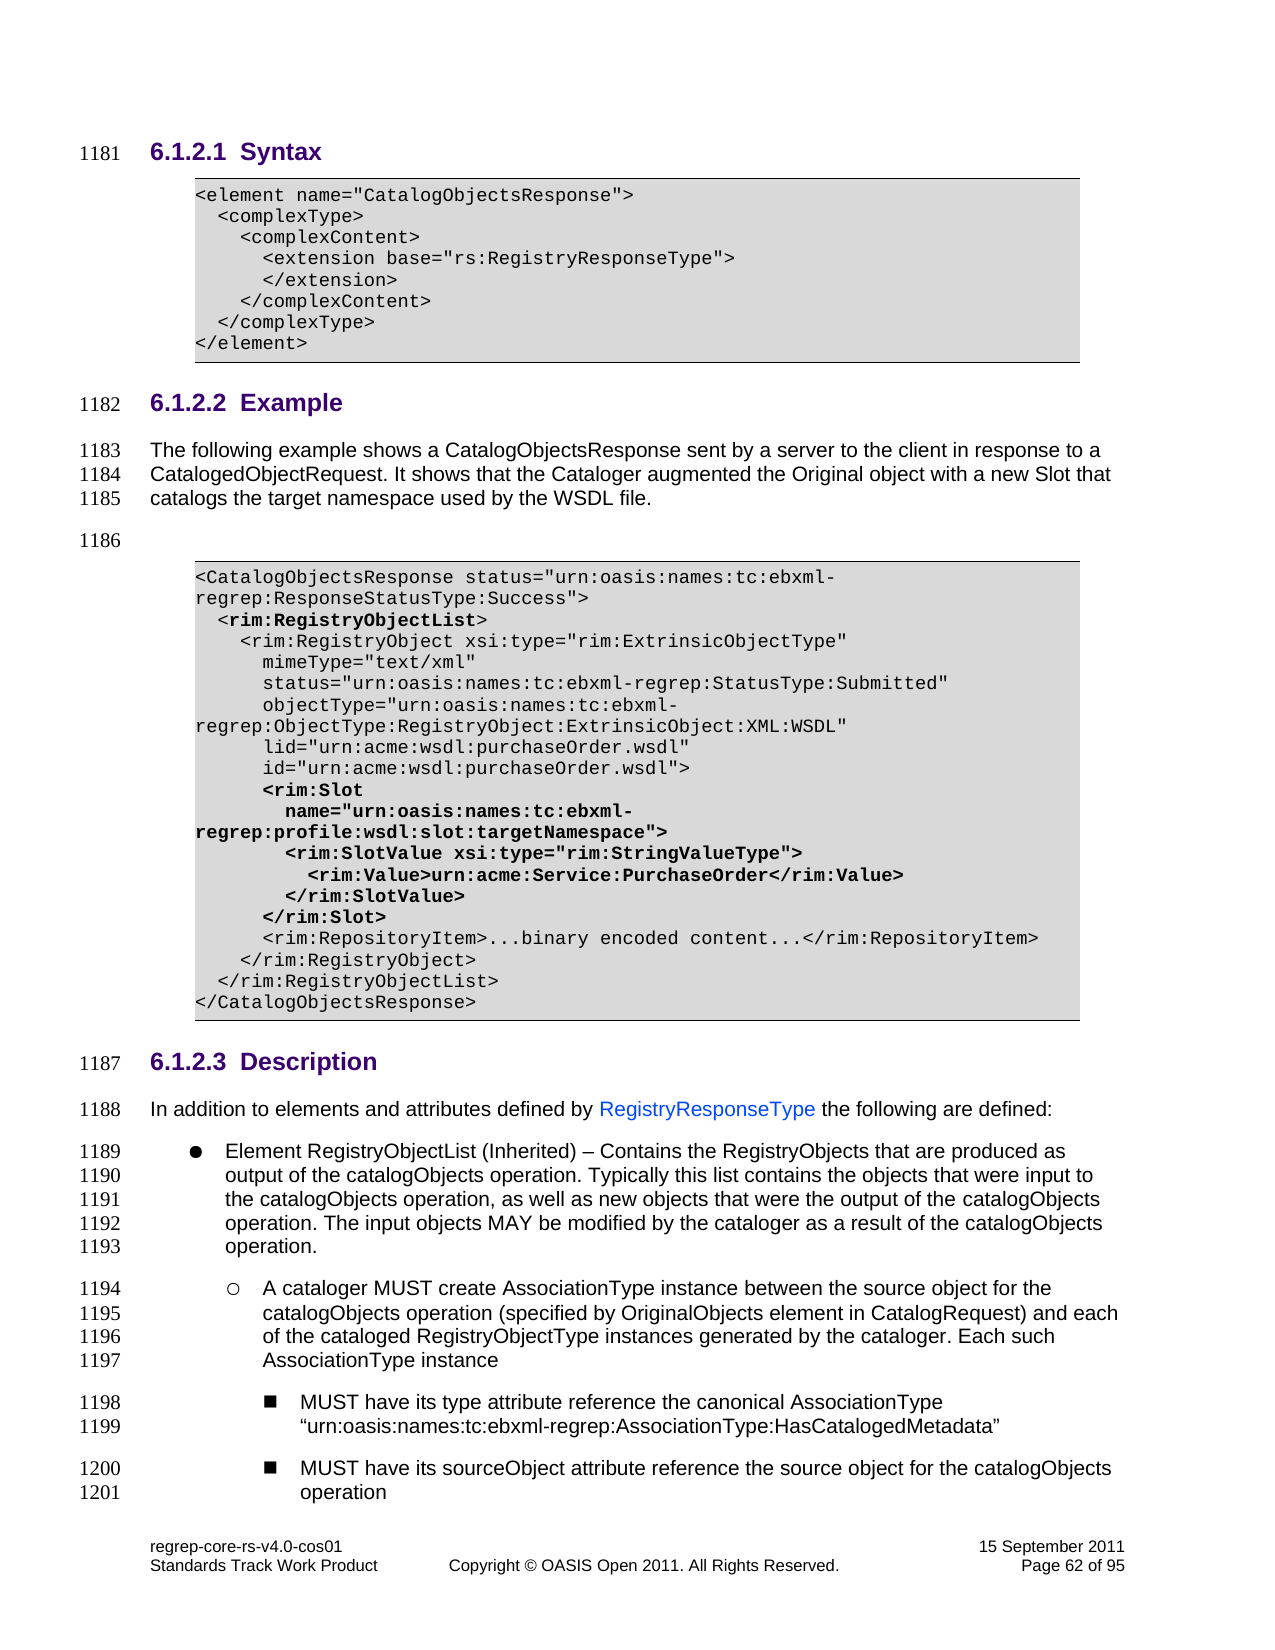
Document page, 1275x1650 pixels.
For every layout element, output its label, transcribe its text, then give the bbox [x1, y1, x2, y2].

list MUST have its type attribute reference the canonical AssociationType “urn:oasis:names:tc:ebxml-regrep:AssociationType:HasCatalogedMetadata” [262, 1390, 1125, 1438]
text <CatalogObjectsResponse status="urn:oasis:names:tc:ebxml-regrep:ResponseStatusType:Success"> [195, 562, 1080, 603]
text </rim:RegistryObject> [195, 943, 1080, 964]
text id="urn:acme:wsdl:purchaseOrder.wsdl"> [195, 752, 1080, 773]
text In addition to elements and attributes defined by RegistryResponseType the following are defined: [150, 1097, 1125, 1121]
text </complexContent> [195, 284, 1080, 306]
text </rim:RegistryObjectList> [195, 964, 1080, 986]
text </complexType> [195, 306, 1080, 327]
text <rim:RegistryObject xsi:type="rim:ExtrinsicObjectType" [195, 624, 1080, 646]
subtitle Description [150, 1047, 1125, 1076]
list A cataloger MUST create AssociationType instance between the source object for the catalogObjects operation (specified by OriginalObjects element in CatalogRequest) and each of the cataloged RegistryObjectType instances generated by the cataloger. Each such AssociationType instance [225, 1276, 1125, 1372]
text </element> [195, 327, 1080, 362]
text </CatalogObjectsResponse> [195, 986, 1080, 1020]
text The following example shows a CatalogObjectsResponse sent by a server to the client in response to a CatalogedObjectRequest. It shows that the Cataloger augmented the Original object with a new Slot that catalogs the target namespace used by the WSDL file. [150, 438, 1125, 510]
text <rim:RepositoryItem>...binary encoded content...</rim:RepositoryItem> [195, 922, 1080, 943]
list MUST have its sourceObject attribute reference the source object for the catalogObjects operation [262, 1456, 1125, 1504]
text </rim:Slot> [195, 901, 1080, 922]
subtitle Syntax [150, 137, 1125, 166]
text lid="urn:acme:wsdl:purchaseOrder.wsdl" [195, 731, 1080, 752]
text name="urn:oasis:names:tc:ebxml-regrep:profile:wsdl:slot:targetNamespace"> [195, 794, 1080, 837]
text <complexContent> [195, 221, 1080, 242]
text objectType="urn:oasis:names:tc:ebxml-regrep:ObjectType:RegistryObject:ExtrinsicObject:XML:WSDL" [195, 688, 1080, 731]
text mimeType="text/xml" [195, 646, 1080, 667]
text <complexType> [195, 199, 1080, 221]
text <rim:SlotValue xsi:type="rim:StringValueType"> [195, 837, 1080, 858]
text <rim:Value>urn:acme:Service:PurchaseOrder</rim:Value> [195, 858, 1080, 879]
list Element RegistryObjectList (Inherited) – Contains the RegistryObjects that are produced as output of the catalogObjects operation. Typically this list contains the objects that were input to the catalogObjects operation, as well as new objects that were the output of the catalogObjects operation. The input objects MAY be modified by the cataloger as a result of the catalogObjects operation. [187, 1138, 1125, 1258]
text </extension> [195, 263, 1080, 284]
text </rim:SlotValue> [195, 879, 1080, 901]
text <rim:Slot [195, 773, 1080, 794]
subtitle Example [150, 388, 1125, 417]
text <rim:RegistryObjectList> [195, 603, 1080, 624]
text <element name="CatalogObjectsResponse"> [195, 179, 1080, 199]
text <extension base="rs:RegistryResponseType"> [195, 242, 1080, 263]
text status="urn:oasis:names:tc:ebxml-regrep:StatusType:Submitted" [195, 667, 1080, 688]
